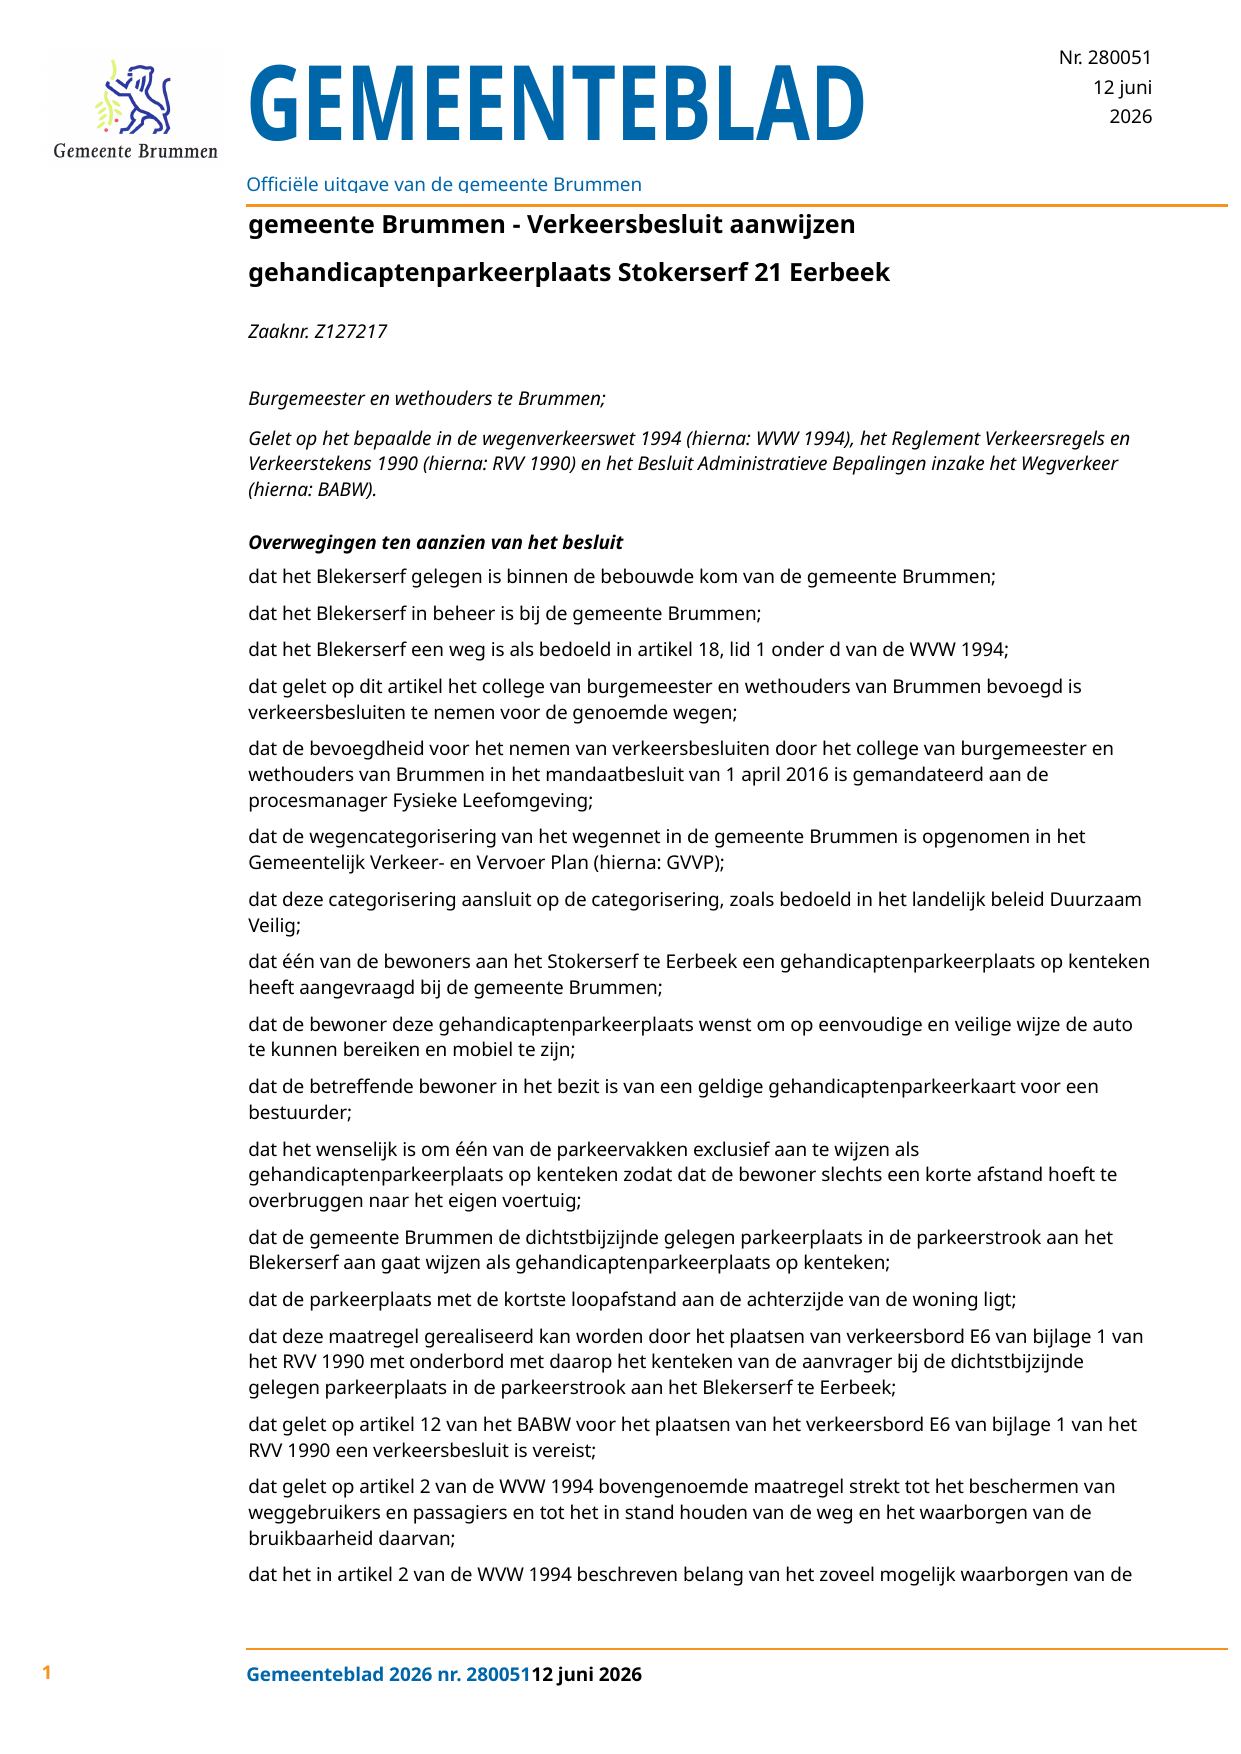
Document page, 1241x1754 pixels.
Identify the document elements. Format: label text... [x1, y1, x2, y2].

text dat gelet op artikel 2 van de WVW 1994 bovengenoemde maatregel strekt tot het beschermen van weggebruikers en passagiers en tot het in stand houden van de weg en het waarborgen van de bruikbaarheid daarvan; [248, 1473, 1152, 1551]
text dat de betreffende bewoner in het bezit is van een geldige gehandicaptenparkeerkaart voor een bestuurder; [248, 1073, 1152, 1125]
text dat deze categorisering aansluit op de categorisering, zoals bedoeld in het landelijk beleid Duurzaam Veilig; [248, 886, 1152, 938]
text dat de wegencategorisering van het wegennet in de gemeente Brummen is opgenomen in het Gemeentelijk Verkeer- en Vervoer Plan (hierna: GVVP); [248, 824, 1152, 875]
text dat gelet op dit artikel het college van burgemeester en wethouders van Brummen bevoegd is verkeersbesluiten te nemen voor de genoemde wegen; [248, 673, 1152, 725]
text dat het wenselijk is om één van de parkeervakken exclusief aan te wijzen als gehandicaptenparkeerplaats op kenteken zodat dat de bewoner slechts een korte afstand hoeft te overbruggen naar het eigen voertuig; [248, 1136, 1152, 1213]
picture [41, 47, 231, 172]
text dat het Blekerserf gelegen is binnen de bebouwde kom van de gemeente Brummen; [248, 563, 1152, 589]
text Burgemeester en wethouders te Brummen; [248, 386, 1152, 411]
text dat één van de bewoners aan het Stokerserf te Eerbeek een gehandicaptenparkeerplaats op kenteken heeft aangevraagd bij de gemeente Brummen; [248, 948, 1152, 1000]
text dat de bevoegdheid voor het nemen van verkeersbesluiten door het college van burgemeester en wethouders van Brummen in het mandaatbesluit van 1 april 2016 is gemandateerd aan de procesmanager Fysieke Leefomgeving; [248, 736, 1152, 813]
text gemeente Brummen - Verkeersbesluit aanwijzen gehandicaptenparkeerplaats Stokerserf 21 Eerbeek [248, 207, 1152, 288]
text dat deze maatregel gerealiseerd kan worden door het plaatsen van verkeersbord E6 van bijlage 1 van het RVV 1990 met onderbord met daarop het kenteken van de aanvrager bij de dichtstbijzijnde gelegen parkeerplaats in de parkeerstrook aan het Blekerserf te Eerbeek; [248, 1323, 1152, 1400]
text Gelet op het bepaalde in de wegenverkeerswet 1994 (hierna: WVW 1994), het Reglement Verkeersregels en Verkeerstekens 1990 (hierna: RVV 1990) en het Besluit Administratieve Bepalingen inzake het Wegverkeer (hierna: BABW). [248, 425, 1152, 502]
text dat het Blekerserf een weg is als bedoeld in artikel 18, lid 1 onder d van de WVW 1994; [248, 637, 1152, 662]
text dat gelet op artikel 12 van het BABW voor het plaatsen van het verkeersbord E6 van bijlage 1 van het RVV 1990 een verkeersbesluit is vereist; [248, 1411, 1152, 1462]
text Zaaknr. Z127217 [248, 318, 1152, 344]
text dat het in artikel 2 van de WVW 1994 beschreven belang van het zoveel mogelijk waarborgen van de [248, 1562, 1152, 1587]
text Overwegingen ten aanzien van het besluit [248, 529, 1152, 555]
text dat het Blekerserf in beheer is bij de gemeente Brummen; [248, 600, 1152, 626]
text dat de gemeente Brummen de dichtstbijzijnde gelegen parkeerplaats in de parkeerstrook aan het Blekerserf aan gaat wijzen als gehandicaptenparkeerplaats op kenteken; [248, 1224, 1152, 1275]
text dat de bewoner deze gehandicaptenparkeerplaats wenst om op eenvoudige en veilige wijze de auto te kunnen bereiken en mobiel te zijn; [248, 1011, 1152, 1062]
text dat de parkeerplaats met de kortste loopafstand aan de achterzijde van de woning ligt; [248, 1286, 1152, 1312]
